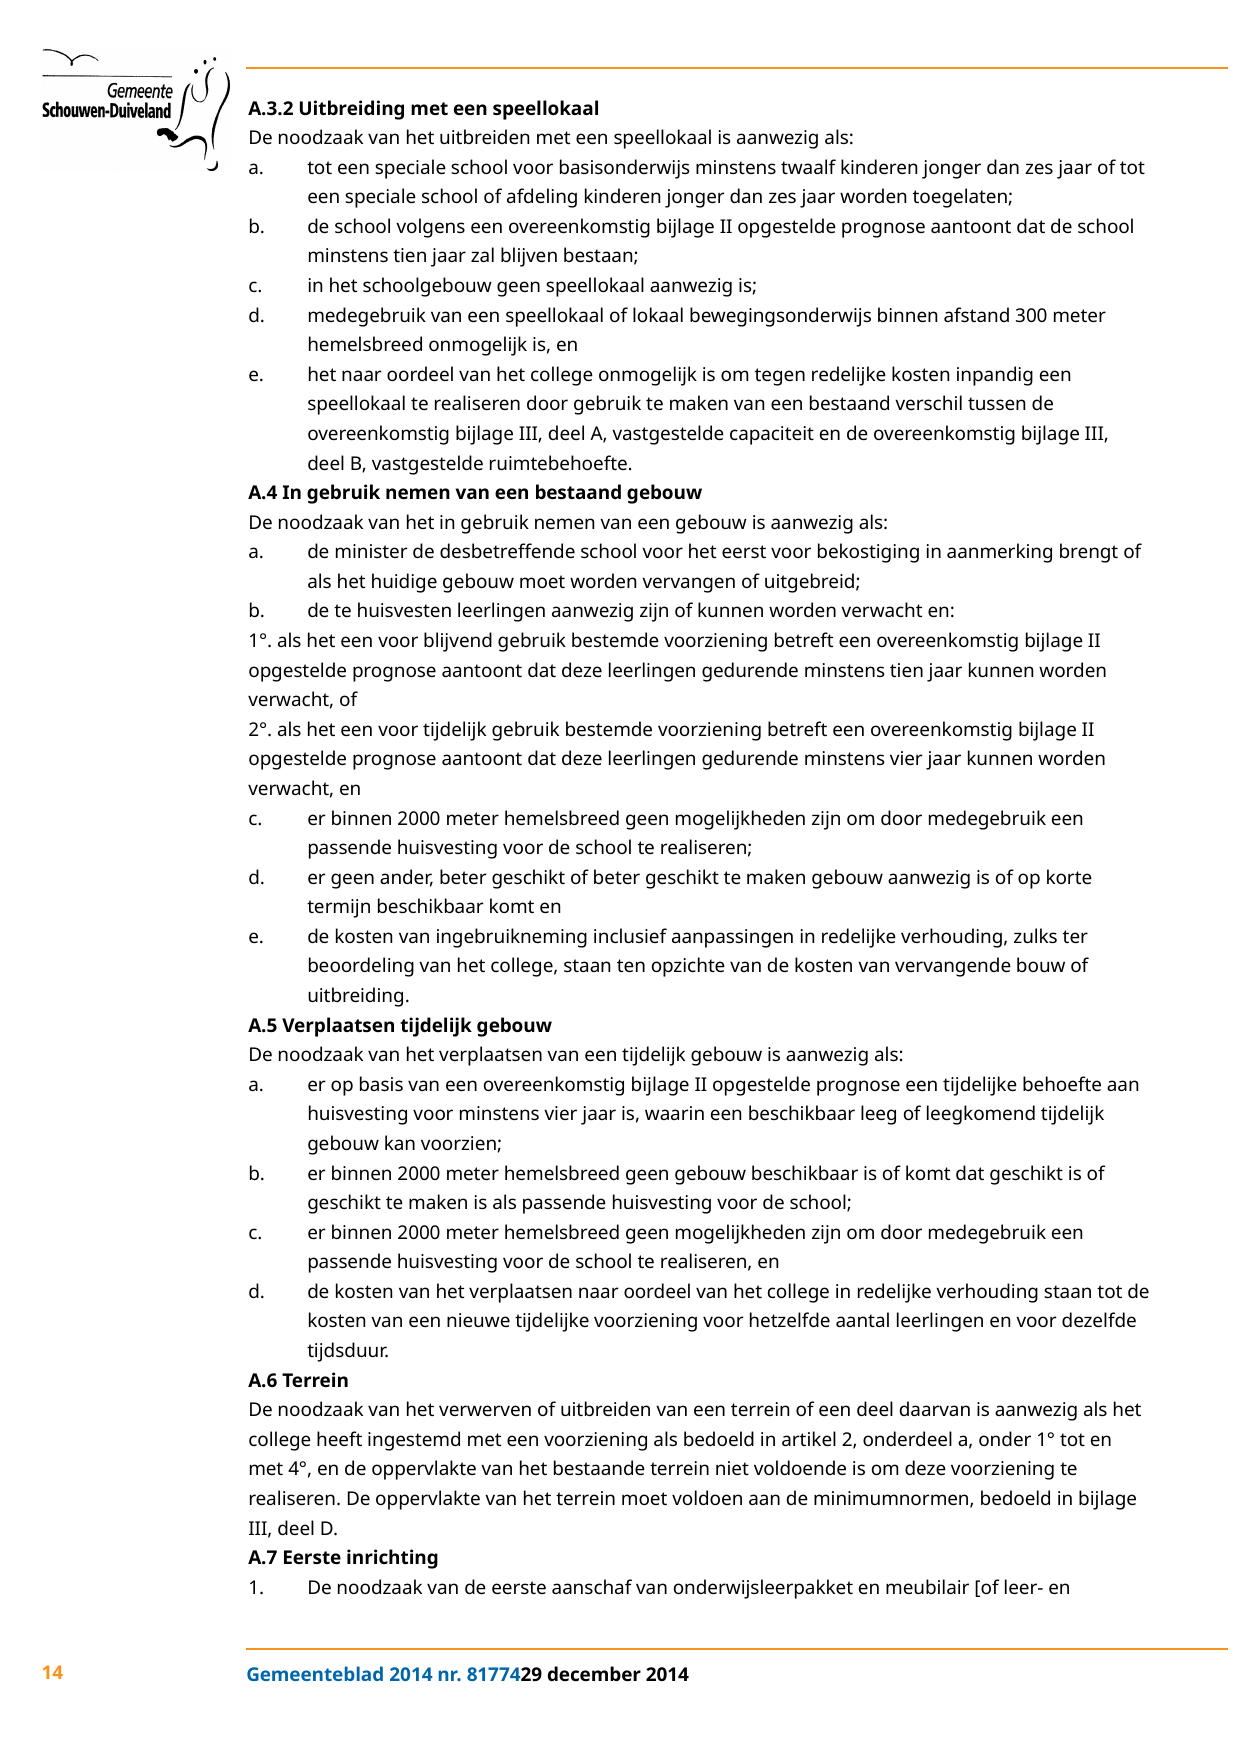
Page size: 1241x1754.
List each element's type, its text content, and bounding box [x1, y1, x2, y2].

list er binnen 2000 meter hemelsbreed geen mogelijkheden zijn om door medegebruik een passende huisvesting voor de school te realiseren; [248, 805, 1152, 860]
picture [41, 47, 231, 172]
list de kosten van ingebruikneming inclusief aanpassingen in redelijke verhouding, zulks ter beoordeling van het college, staan ten opzichte van de kosten van vervangende bouw of uitbreiding. [248, 923, 1152, 1008]
list De noodzaak van de eerste aanschaf van onderwijsleerpakket en meubilair [of leer- en [248, 1574, 1152, 1600]
text A.6 Terrein [248, 1367, 1152, 1393]
text De noodzaak van het in gebruik nemen van een gebouw is aanwezig als: [248, 509, 1152, 535]
text A.4 In gebruik nemen van een bestaand gebouw [248, 479, 1152, 505]
list er binnen 2000 meter hemelsbreed geen gebouw beschikbaar is of komt dat geschikt is of geschikt te maken is als passende huisvesting voor de school; [248, 1160, 1152, 1215]
list het naar oordeel van het college onmogelijk is om tegen redelijke kosten inpandig een speellokaal te realiseren door gebruik te maken van een bestaand verschil tussen de overeenkomstig bijlage III, deel A, vastgestelde capaciteit en de overeenkomstig bijlage III, deel B, vastgestelde ruimtebehoefte. [248, 361, 1152, 476]
text 2°. als het een voor tijdelijk gebruik bestemde voorziening betreft een overeenkomstig bijlage II opgestelde prognose aantoont dat deze leerlingen gedurende minstens vier jaar kunnen worden verwacht, en [248, 716, 1152, 801]
list de minister de desbetreffende school voor het eerst voor bekostiging in aanmerking brengt of als het huidige gebouw moet worden vervangen of uitgebreid; [248, 538, 1152, 594]
list de kosten van het verplaatsen naar oordeel van het college in redelijke verhouding staan tot de kosten van een nieuwe tijdelijke voorziening voor hetzelfde aantal leerlingen en voor dezelfde tijdsduur. [248, 1278, 1152, 1363]
text De noodzaak van het verwerven of uitbreiden van een terrein of een deel daarvan is aanwezig als het college heeft ingestemd met een voorziening als bedoeld in artikel 2, onderdeel a, onder 1° tot en met 4°, en de oppervlakte van het bestaande terrein niet voldoende is om deze voorziening te realiseren. De oppervlakte van het terrein moet voldoen aan de minimumnormen, bedoeld in bijlage III, deel D. [248, 1396, 1152, 1541]
list de te huisvesten leerlingen aanwezig zijn of kunnen worden verwacht en: [248, 598, 1152, 623]
text A.5 Verplaatsen tijdelijk gebouw [248, 1012, 1152, 1038]
list medegebruik van een speellokaal of lokaal bewegingsonderwijs binnen afstand 300 meter hemelsbreed onmogelijk is, en [248, 302, 1152, 357]
list er op basis van een overeenkomstig bijlage II opgestelde prognose een tijdelijke behoefte aan huisvesting voor minstens vier jaar is, waarin een beschikbaar leeg of leegkomend tijdelijk gebouw kan voorzien; [248, 1071, 1152, 1156]
list tot een speciale school voor basisonderwijs minstens twaalf kinderen jonger dan zes jaar of tot een speciale school of afdeling kinderen jonger dan zes jaar worden toegelaten; [248, 154, 1152, 209]
text De noodzaak van het verplaatsen van een tijdelijk gebouw is aanwezig als: [248, 1041, 1152, 1067]
list de school volgens een overeenkomstig bijlage II opgestelde prognose aantoont dat de school minstens tien jaar zal blijven bestaan; [248, 213, 1152, 268]
list in het schoolgebouw geen speellokaal aanwezig is; [248, 272, 1152, 298]
list er geen ander, beter geschikt of beter geschikt te maken gebouw aanwezig is of op korte termijn beschikbaar komt en [248, 864, 1152, 919]
text De noodzaak van het uitbreiden met een speellokaal is aanwezig als: [248, 124, 1152, 150]
text A.7 Eerste inrichting [248, 1544, 1152, 1570]
list er binnen 2000 meter hemelsbreed geen mogelijkheden zijn om door medegebruik een passende huisvesting voor de school te realiseren, en [248, 1219, 1152, 1274]
text 1°. als het een voor blijvend gebruik bestemde voorziening betreft een overeenkomstig bijlage II opgestelde prognose aantoont dat deze leerlingen gedurende minstens tien jaar kunnen worden verwacht, of [248, 627, 1152, 712]
text A.3.2 Uitbreiding met een speellokaal [248, 95, 1152, 121]
